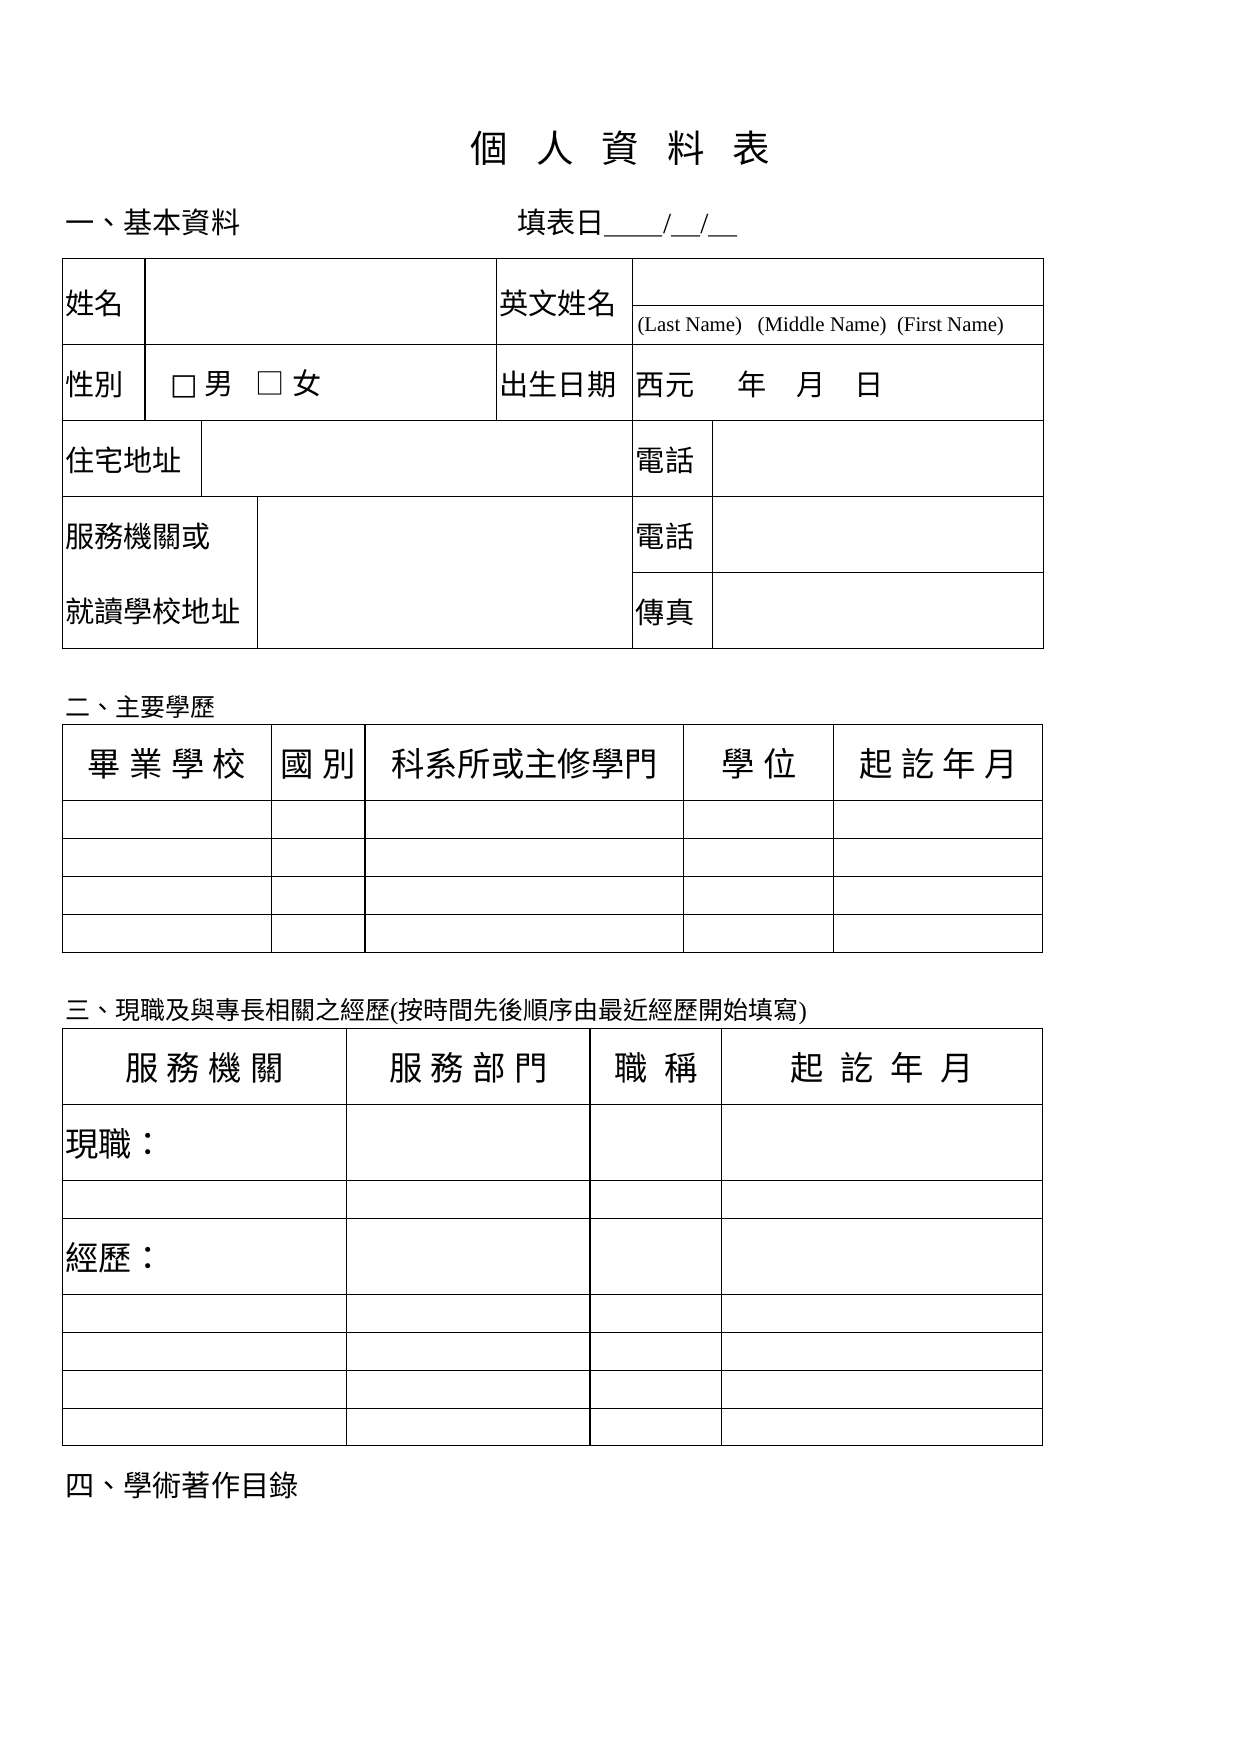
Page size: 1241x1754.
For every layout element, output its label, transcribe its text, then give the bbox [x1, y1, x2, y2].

table_cell [684, 801, 833, 838]
table_header 國 別 [272, 725, 364, 800]
table_cell [347, 1295, 589, 1332]
table_cell [272, 801, 364, 838]
table_cell [347, 1219, 589, 1294]
table_cell [366, 801, 683, 838]
table_header 姓名 [63, 259, 144, 344]
table_cell [834, 839, 1042, 876]
table_cell [63, 801, 271, 838]
table_cell 電話 [633, 421, 712, 496]
table_cell 西元 年 月 日 [633, 345, 1043, 420]
table_cell [722, 1409, 1042, 1445]
table_cell [63, 1371, 346, 1407]
table_cell [591, 1219, 721, 1294]
table_cell [258, 497, 632, 648]
table_header 學 位 [684, 725, 833, 800]
table_cell [63, 1295, 346, 1332]
table_header 服 務 機 關 [63, 1029, 346, 1104]
table_header 服 務 部 門 [347, 1029, 589, 1104]
table_header 職 稱 [591, 1029, 721, 1104]
table_cell [366, 877, 683, 914]
table_cell [347, 1333, 589, 1369]
table_cell [713, 497, 1043, 572]
table_cell [591, 1409, 721, 1445]
table_cell [591, 1371, 721, 1407]
table_cell 電話 [633, 497, 712, 572]
table_cell 傳真 [633, 573, 712, 648]
table_cell 性別 [63, 345, 144, 420]
table_cell (Last Name) (Middle Name) (First Name) [633, 306, 1043, 344]
table_cell 出生日期 [497, 345, 632, 420]
table_header [146, 259, 496, 344]
table_cell [713, 573, 1043, 648]
table_cell [272, 915, 364, 952]
text 三、現職及與專長相關之經歷(按時間先後順序由最近經歷開始填寫) [65, 990, 1175, 1028]
table_cell [63, 1409, 346, 1445]
table_cell □ 男 □ 女 [146, 345, 496, 420]
table_cell [834, 915, 1042, 952]
table_cell [834, 877, 1042, 914]
table_cell 服務機關或 就讀學校地址 [63, 497, 257, 648]
table_cell [347, 1409, 589, 1445]
table_cell [722, 1219, 1042, 1294]
table_cell [713, 421, 1043, 496]
table_cell [272, 839, 364, 876]
table_cell [722, 1333, 1042, 1369]
table_header [633, 259, 1043, 305]
table_cell [272, 877, 364, 914]
table_cell [684, 877, 833, 914]
table_cell [834, 801, 1042, 838]
table_cell 現職： [63, 1105, 346, 1180]
table_header 畢 業 學 校 [63, 725, 271, 800]
table_cell 經歷： [63, 1219, 346, 1294]
table_cell [63, 877, 271, 914]
text 一、基本資料 填表日＿＿/＿/＿ [65, 183, 1175, 258]
table_cell [347, 1371, 589, 1407]
text 個 人 資 料 表 [65, 108, 1175, 183]
table_cell [591, 1333, 721, 1369]
table_cell [722, 1371, 1042, 1407]
table_header 起 訖 年 月 [722, 1029, 1042, 1104]
table_header 起 訖 年 月 [834, 725, 1042, 800]
table_cell [63, 839, 271, 876]
table_cell 住宅地址 [63, 421, 201, 496]
table_cell [591, 1295, 721, 1332]
table_cell [202, 421, 632, 496]
table_cell [63, 915, 271, 952]
table_cell [63, 1181, 346, 1218]
table_cell [591, 1105, 721, 1180]
table_cell [347, 1181, 589, 1218]
table_cell [366, 915, 683, 952]
table_cell [722, 1105, 1042, 1180]
text 二、主要學歷 [65, 686, 1175, 724]
table_cell [63, 1333, 346, 1369]
table_cell [684, 839, 833, 876]
table_cell [722, 1181, 1042, 1218]
table_cell [366, 839, 683, 876]
table_cell [347, 1105, 589, 1180]
table_cell [722, 1295, 1042, 1332]
table_header 英文姓名 [497, 259, 632, 344]
table_cell [591, 1181, 721, 1218]
table_header 科系所或主修學門 [366, 725, 683, 800]
table_cell [684, 915, 833, 952]
text 四、學術著作目錄 [65, 1446, 1175, 1521]
